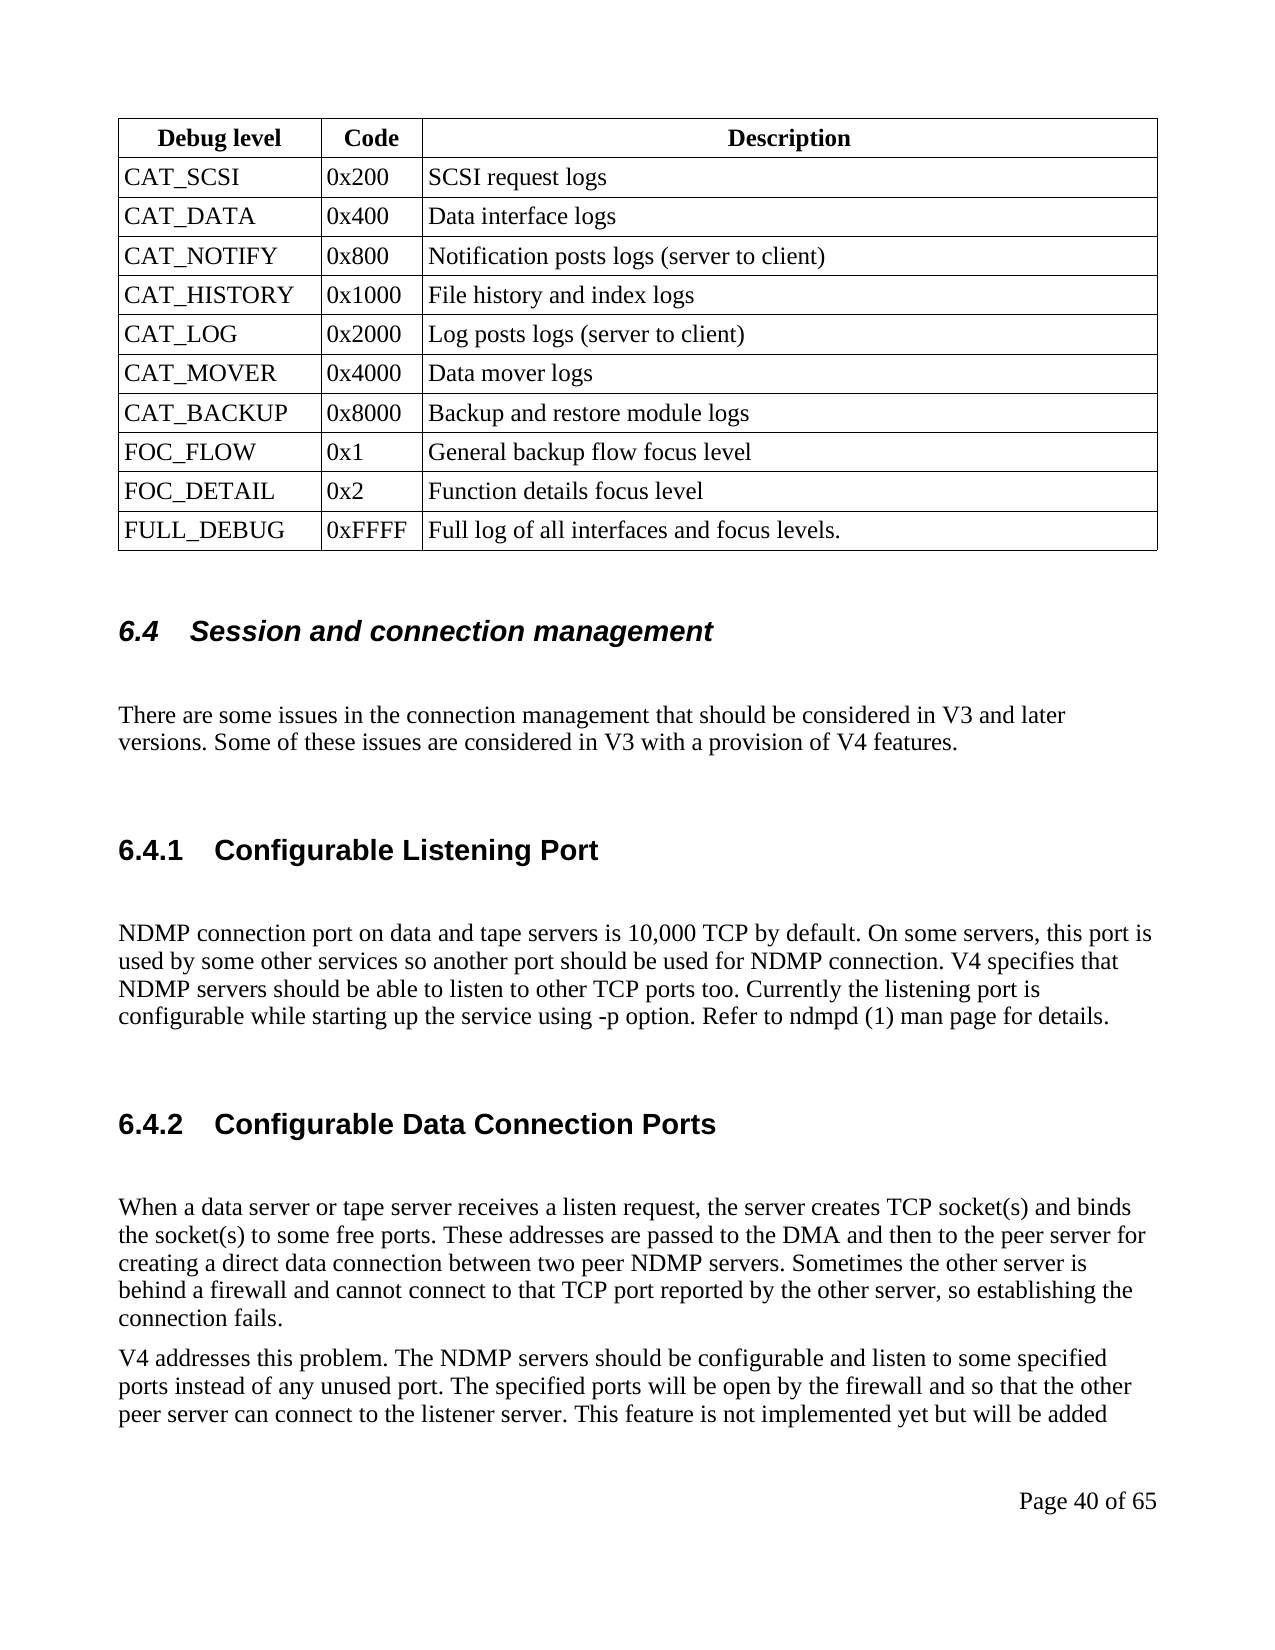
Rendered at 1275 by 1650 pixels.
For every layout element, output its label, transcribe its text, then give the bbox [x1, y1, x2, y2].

table_cell CAT_BACKUP [119, 394, 321, 432]
table_header Description [423, 119, 1157, 157]
table_cell 0x2 [322, 472, 422, 511]
subtitle Configurable Data Connection Ports [118, 1108, 1157, 1141]
text There are some issues in the connection management that should be considered in V3 and later versions. Some of these issues are considered in V3 with a provision of V4 features. [118, 701, 1157, 756]
table_cell Full log of all interfaces and focus levels. [423, 512, 1157, 550]
table_cell CAT_SCSI [119, 158, 321, 197]
table_cell SCSI request logs [423, 158, 1157, 197]
table_cell 0x1 [322, 433, 422, 471]
table_cell 0xFFFF [322, 512, 422, 550]
table_cell FOC_FLOW [119, 433, 321, 471]
table_cell Data mover logs [423, 355, 1157, 393]
table_cell 0x2000 [322, 315, 422, 354]
text When a data server or tape server receives a listen request, the server creates TCP socket(s) and binds the socket(s) to some free ports. These addresses are passed to the DMA and then to the peer server for creating a direct data connection between two peer NDMP servers. Sometimes the other server is behind a firewall and cannot connect to that TCP port reported by the other server, so establishing the connection fails. [118, 1193, 1157, 1332]
text NDMP connection port on data and tape servers is 10,000 TCP by default. On some servers, this port is used by some other services so another port should be used for NDMP connection. V4 specifies that NDMP servers should be able to listen to other TCP ports too. Currently the listening port is configurable while starting up the service using -p option. Refer to ndmpd (1) man page for details. [118, 919, 1157, 1030]
text V4 addresses this problem. The NDMP servers should be configurable and listen to some specified ports instead of any unused port. The specified ports will be open by the firewall and so that the other peer server can connect to the listener server. This feature is not implemented yet but will be added [118, 1344, 1157, 1427]
table_cell CAT_MOVER [119, 355, 321, 393]
table_cell Backup and restore module logs [423, 394, 1157, 432]
table_cell CAT_LOG [119, 315, 321, 354]
table_cell 0x1000 [322, 276, 422, 314]
table_cell Notification posts logs (server to client) [423, 237, 1157, 275]
subtitle Configurable Listening Port [118, 834, 1157, 867]
table_cell 0x400 [322, 198, 422, 236]
table_cell File history and index logs [423, 276, 1157, 314]
table_cell FOC_DETAIL [119, 472, 321, 511]
table_cell General backup flow focus level [423, 433, 1157, 471]
table_header Debug level [119, 119, 321, 157]
table_cell Data interface logs [423, 198, 1157, 236]
table_cell CAT_NOTIFY [119, 237, 321, 275]
subtitle Session and connection management [118, 615, 1157, 648]
table_cell CAT_HISTORY [119, 276, 321, 314]
table_cell FULL_DEBUG [119, 512, 321, 550]
table_header Code [322, 119, 422, 157]
table_cell 0x200 [322, 158, 422, 197]
table_cell CAT_DATA [119, 198, 321, 236]
table_cell Function details focus level [423, 472, 1157, 511]
table_cell 0x800 [322, 237, 422, 275]
table_cell 0x8000 [322, 394, 422, 432]
table_cell 0x4000 [322, 355, 422, 393]
table_cell Log posts logs (server to client) [423, 315, 1157, 354]
